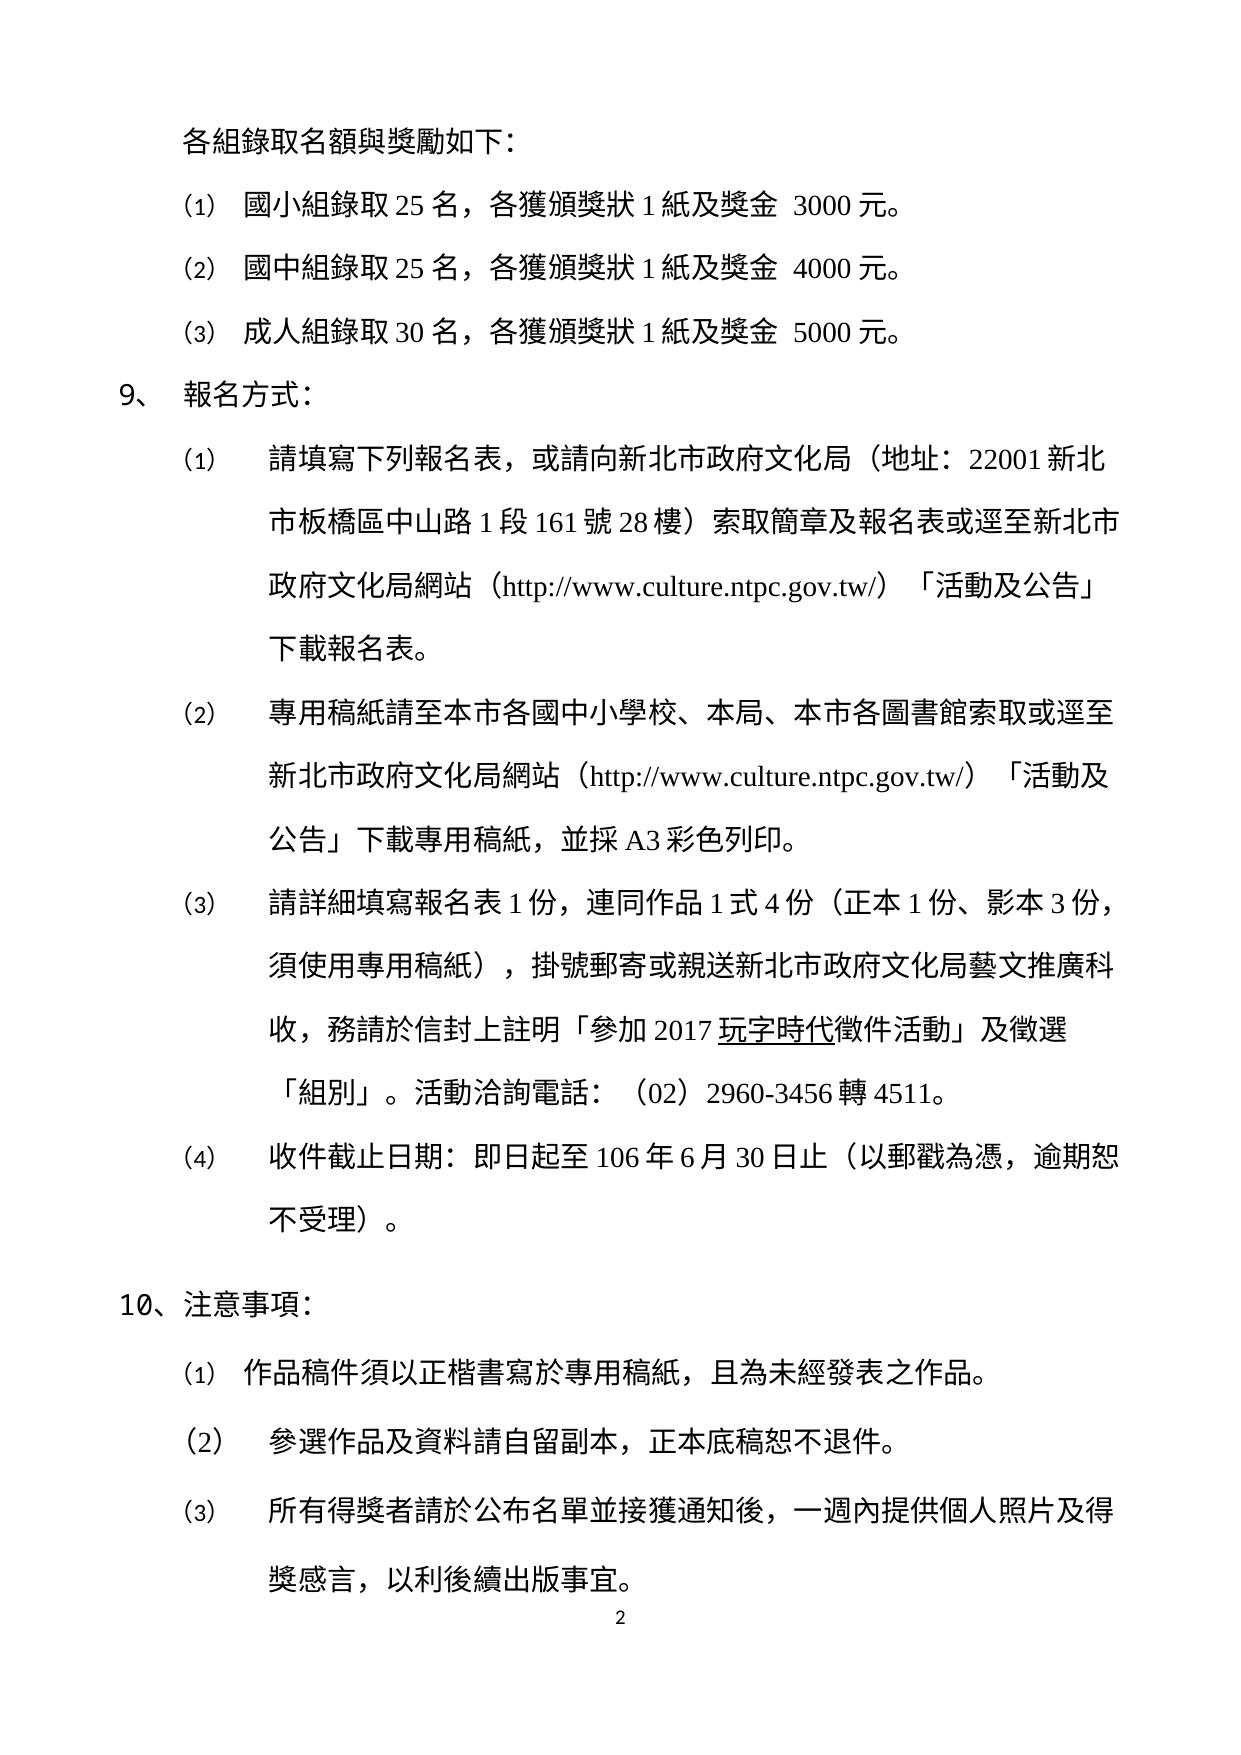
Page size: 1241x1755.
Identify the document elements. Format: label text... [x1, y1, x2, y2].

list 成人組錄取30 名，各獲頒獎狀1紙及獎金 5000 元。 [168, 308, 1122, 351]
text 各組錄取名額與獎勵如下： [118, 118, 1122, 160]
list 所有得獎者請於公布名單並接獲通知後，一週內提供個人照片及得獎感言，以利後續出版事宜。 [168, 1466, 1122, 1604]
list 報名方式： [118, 372, 1122, 414]
list 國小組錄取25 名，各獲頒獎狀1紙及獎金 3000 元。 [168, 182, 1122, 224]
list 專用稿紙請至本市各國中小學校、本局、本市各圖書館索取或逕至新北市政府文化局網站（http://www.culture.ntpc.gov.tw/）「活動及公告」下載專用稿紙，並採A3彩色列印。 [168, 689, 1122, 858]
list 注意事項： [118, 1260, 1122, 1329]
list 作品稿件須以正楷書寫於專用稿紙，且為未經發表之作品。 [168, 1329, 1122, 1398]
list 國中組錄取25 名，各獲頒獎狀1紙及獎金 4000 元。 [168, 245, 1122, 287]
list 請填寫下列報名表，或請向新北市政府文化局（地址：22001新北市板橋區中山路1段161號28樓）索取簡章及報名表或逕至新北市政府文化局網站（http://www.culture.ntpc.gov.tw/）「活動及公告」下載報名表。 [168, 435, 1122, 668]
list 收件截止日期：即日起至106年6月30日止（以郵戳為憑，逾期恕不受理）。 [168, 1133, 1122, 1239]
list 請詳細填寫報名表1份，連同作品1式4份（正本1份、影本3份，須使用專用稿紙），掛號郵寄或親送新北市政府文化局藝文推廣科收，務請於信封上註明「參加2017玩字時代徵件活動」及徵選「組別」。活動洽詢電話：（02）2960-3456轉4511。 [168, 879, 1122, 1112]
list 參選作品及資料請自留副本，正本底稿恕不退件。 [168, 1398, 1122, 1466]
